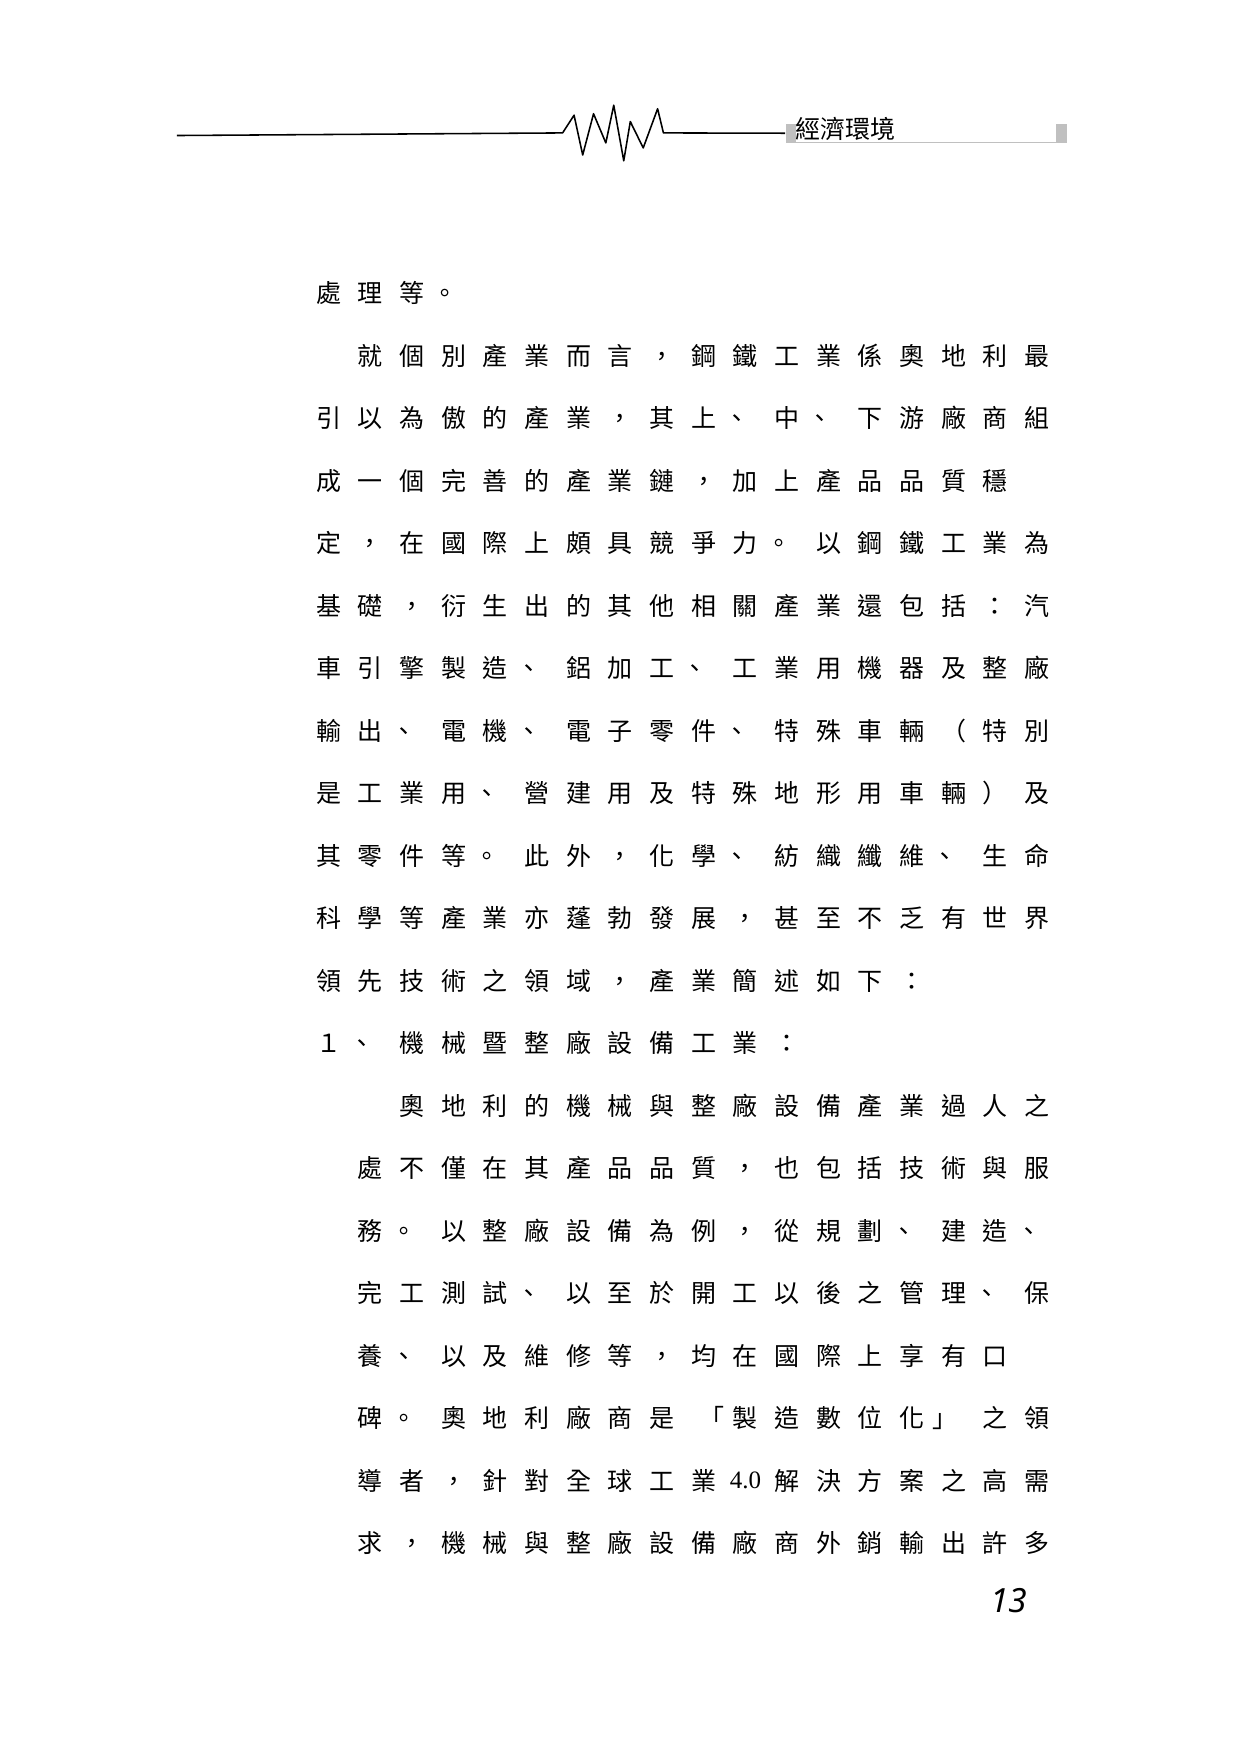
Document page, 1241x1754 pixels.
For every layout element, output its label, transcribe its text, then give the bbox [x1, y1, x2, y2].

text 處理等。 [281, 250, 1058, 313]
text 奧地利的機械與整廠設備產業過人之處不僅在其產品品質，也包括技術與服務。以整廠設備為例，從規劃、建造、完工測試、以至於開工以後之管理、保養、以及維修等，均在國際上享有口碑。奧地利廠商是「製造數位化」之領導者，針對全球工業4.0解決方案之高需求，機械與整廠設備廠商外銷輸出許多 [330, 1063, 1058, 1563]
text 就個別產業而言，鋼鐵工業係奧地利最引以為傲的產業，其上、中、下游廠商組成一個完善的產業鏈，加上產品品質穩定，在國際上頗具競爭力。以鋼鐵工業為基礎，衍生出的其他相關產業還包括：汽車引擎製造、鋁加工、工業用機器及整廠輸出、電機、電子零件、特殊車輛（特別是工業用、營建用及特殊地形用車輛）及其零件等。此外，化學、紡織纖維、生命科學等產業亦蓬勃發展，甚至不乏有世界領先技術之領域，產業簡述如下： [281, 313, 1058, 1000]
text １、機械暨整廠設備工業： [281, 1000, 1058, 1063]
